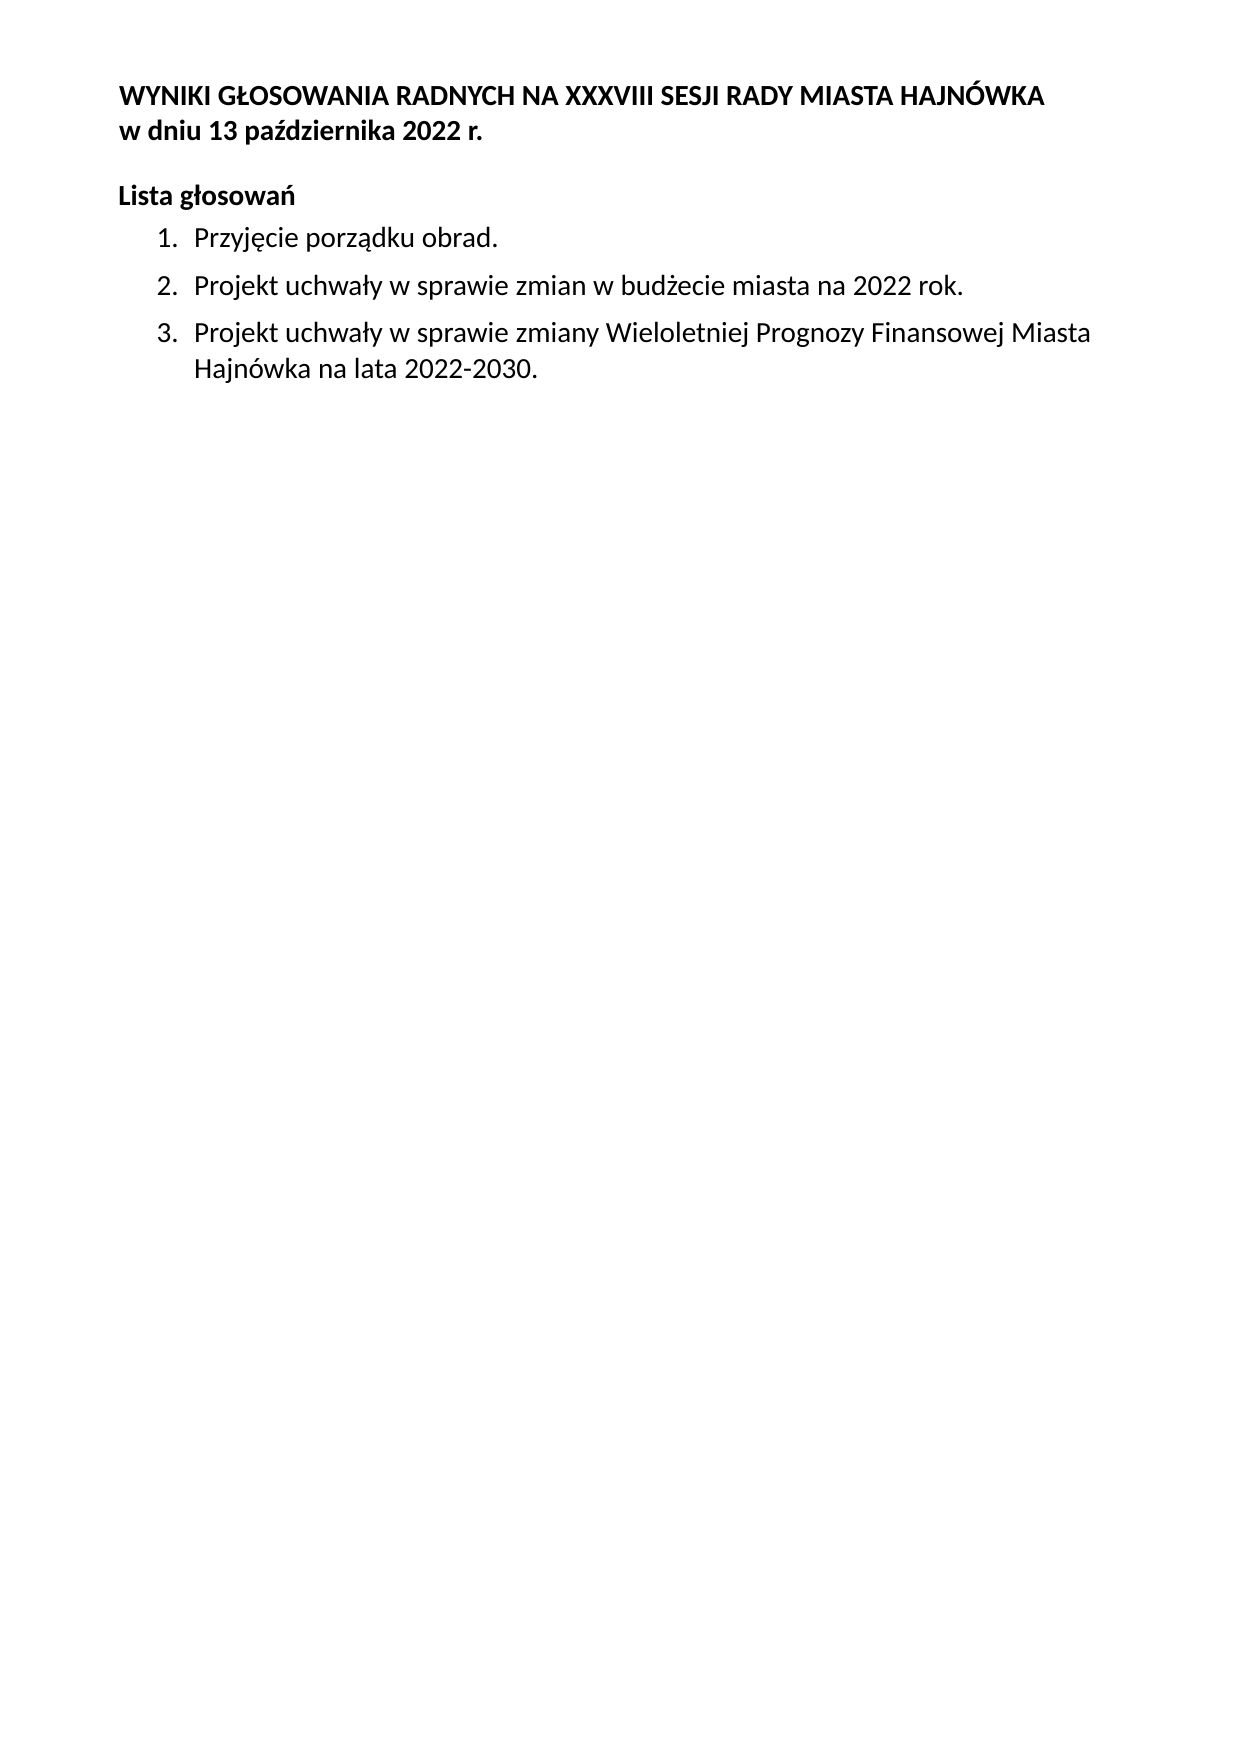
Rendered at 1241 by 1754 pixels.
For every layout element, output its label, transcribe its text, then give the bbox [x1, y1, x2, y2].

subtitle Lista głosowań [118, 177, 1122, 213]
subtitle Przyjęcie porządku obrad. [156, 219, 1122, 255]
list Projekt uchwały w sprawie zmiany Wieloletniej Prognozy Finansowej Miasta Hajnówka na lata 2022-2030. [156, 314, 1122, 385]
subtitle Projekt uchwały w sprawie zmian w budżecie miasta na 2022 rok. [156, 267, 1122, 302]
